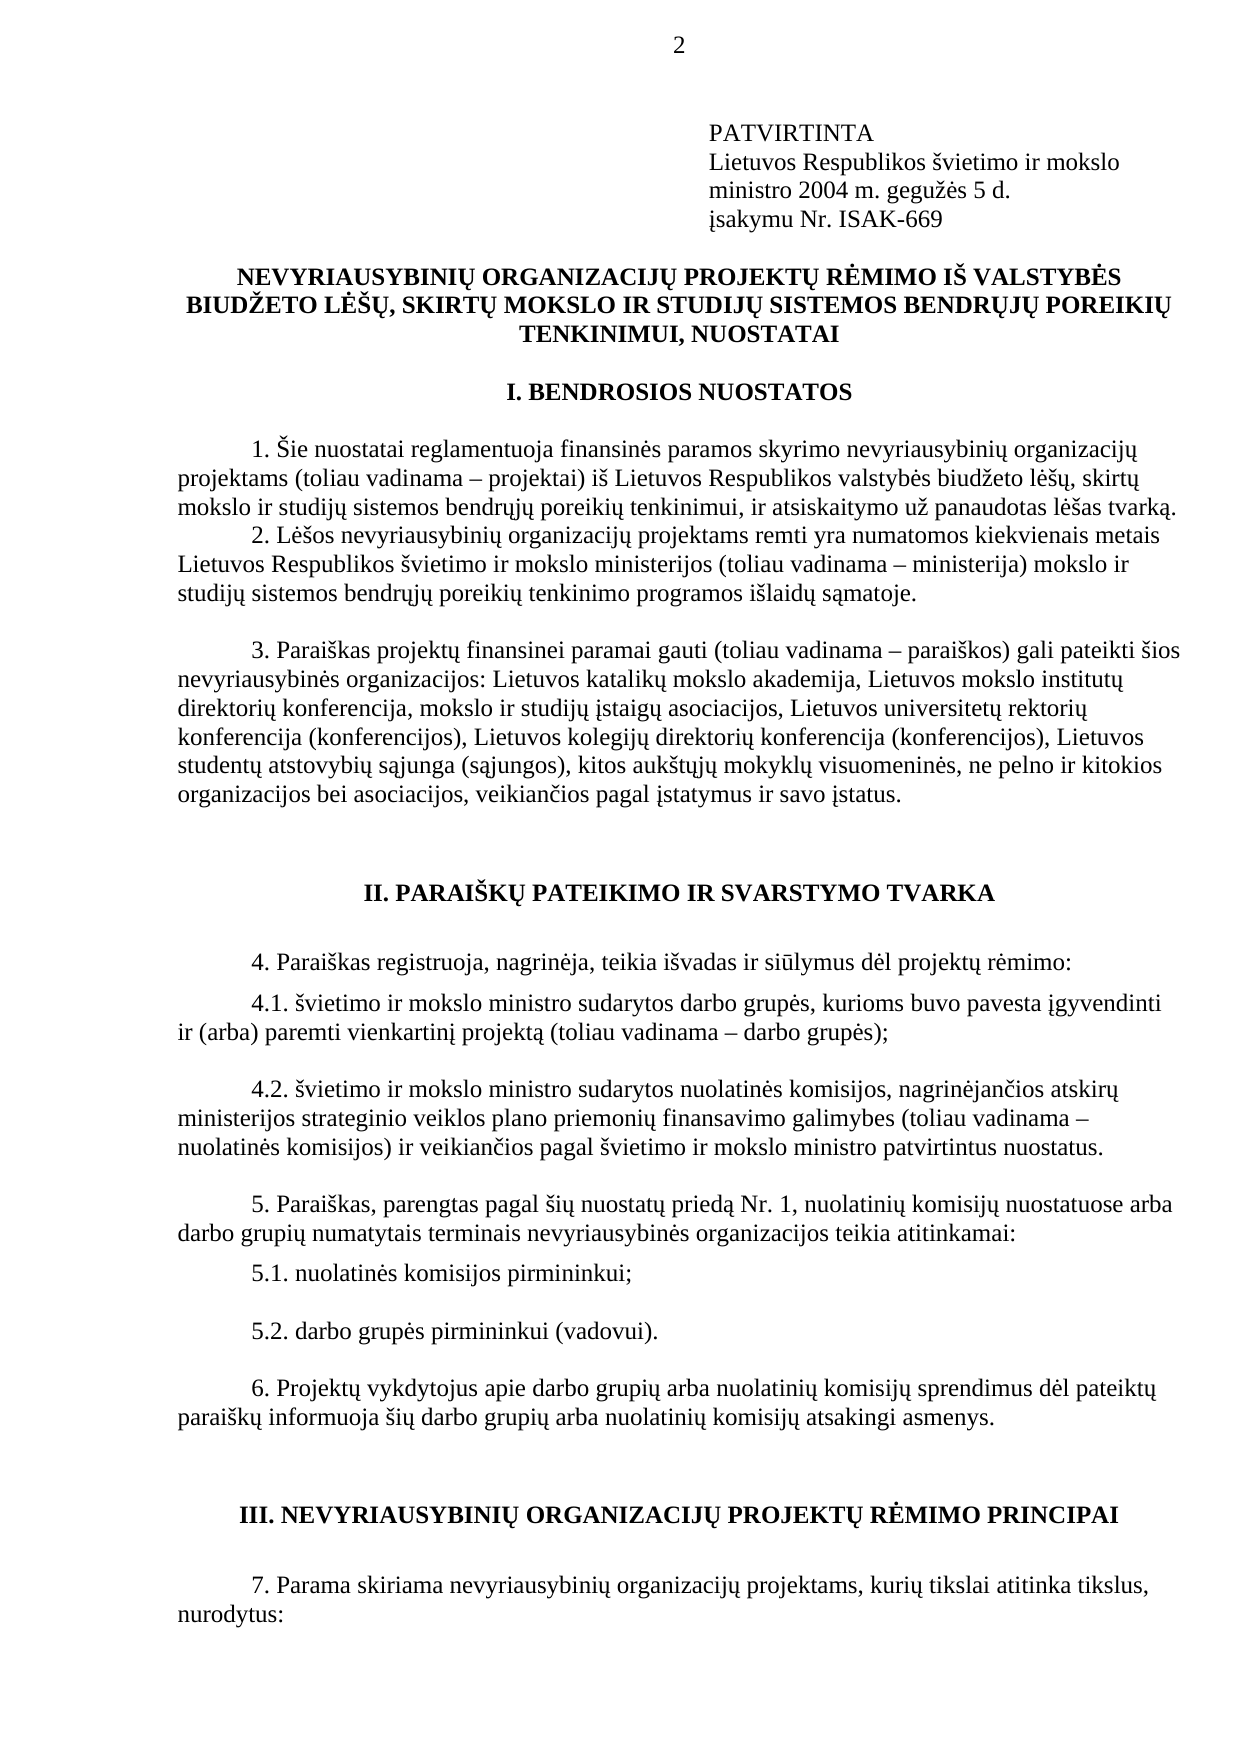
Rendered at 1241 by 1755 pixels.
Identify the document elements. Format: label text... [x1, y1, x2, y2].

text 5. Paraiškas, parengtas pagal šių nuostatų priedą Nr. 1, nuolatinių komisijų nuostatuose arba darbo grupių numatytais terminais nevyriausybinės organizacijos teikia atitinkamai: [177, 1189, 1181, 1247]
text 4.2. švietimo ir mokslo ministro sudarytos nuolatinės komisijos, nagrinėjančios atskirų ministerijos strateginio veiklos plano priemonių finansavimo galimybes (toliau vadinama – nuolatinės komisijos) ir veikiančios pagal švietimo ir mokslo ministro patvirtintus nuostatus. [177, 1074, 1181, 1160]
text 4. Paraiškas registruoja, nagrinėja, teikia išvadas ir siūlymus dėl projektų rėmimo: [177, 947, 1181, 976]
text įsakymu Nr. ISAK-669 [177, 204, 1181, 233]
text 5.2. darbo grupės pirmininkui (vadovui). [177, 1316, 1181, 1345]
text III. NEVYRIAUSYBINIŲ ORGANIZACIJŲ PROJEKTŲ RĖMIMO PRINCIPAI [177, 1501, 1181, 1529]
text 2. Lėšos nevyriausybinių organizacijų projektams remti yra numatomos kiekvienais metais Lietuvos Respublikos švietimo ir mokslo ministerijos (toliau vadinama – ministerija) mokslo ir studijų sistemos bendrųjų poreikių tenkinimo programos išlaidų sąmatoje. [177, 521, 1181, 607]
text NEVYRIAUSYBINIŲ ORGANIZACIJŲ PROJEKTŲ RĖMIMO IŠ VALSTYBĖS BIUDŽETO LĖŠŲ, SKIRTŲ MOKSLO IR STUDIJŲ SISTEMOS BENDRŲJŲ POREIKIŲ TENKINIMUI, NUOSTATAI [177, 262, 1181, 348]
text 3. Paraiškas projektų finansinei paramai gauti (toliau vadinama – paraiškos) gali pateikti šios nevyriausybinės organizacijos: Lietuvos katalikų mokslo akademija, Lietuvos mokslo institutų direktorių konferencija, mokslo ir studijų įstaigų asociacijos, Lietuvos universitetų rektorių konferencija (konferencijos), Lietuvos kolegijų direktorių konferencija (konferencijos), Lietuvos studentų atstovybių sąjunga (sąjungos), kitos aukštųjų mokyklų visuomeninės, ne pelno ir kitokios organizacijos bei asociacijos, veikiančios pagal įstatymus ir savo įstatus. [177, 636, 1181, 808]
text ministro 2004 m. gegužės 5 d. [177, 176, 1181, 204]
text 4.1. švietimo ir mokslo ministro sudarytos darbo grupės, kurioms buvo pavesta įgyvendinti ir (arba) paremti vienkartinį projektą (toliau vadinama – darbo grupės); [177, 988, 1181, 1045]
text 7. Parama skiriama nevyriausybinių organizacijų projektams, kurių tikslai atitinka tikslus, nurodytus: [177, 1570, 1181, 1627]
text II. PARAIŠKŲ PATEIKIMO IR SVARSTYMO TVARKA [177, 878, 1181, 906]
text 1. Šie nuostatai reglamentuoja finansinės paramos skyrimo nevyriausybinių organizacijų projektams (toliau vadinama – projektai) iš Lietuvos Respublikos valstybės biudžeto lėšų, skirtų mokslo ir studijų sistemos bendrųjų poreikių tenkinimui, ir atsiskaitymo už panaudotas lėšas tvarką. [177, 434, 1181, 521]
text 5.1. nuolatinės komisijos pirmininkui; [177, 1258, 1181, 1287]
text 6. Projektų vykdytojus apie darbo grupių arba nuolatinių komisijų sprendimus dėl pateiktų paraiškų informuoja šių darbo grupių arba nuolatinių komisijų atsakingi asmenys. [177, 1373, 1181, 1431]
text Lietuvos Respublikos švietimo ir mokslo [177, 147, 1181, 176]
text PATVIRTINTA [709, 118, 1181, 147]
text I. BENDROSIOS NUOSTATOS [177, 377, 1181, 406]
